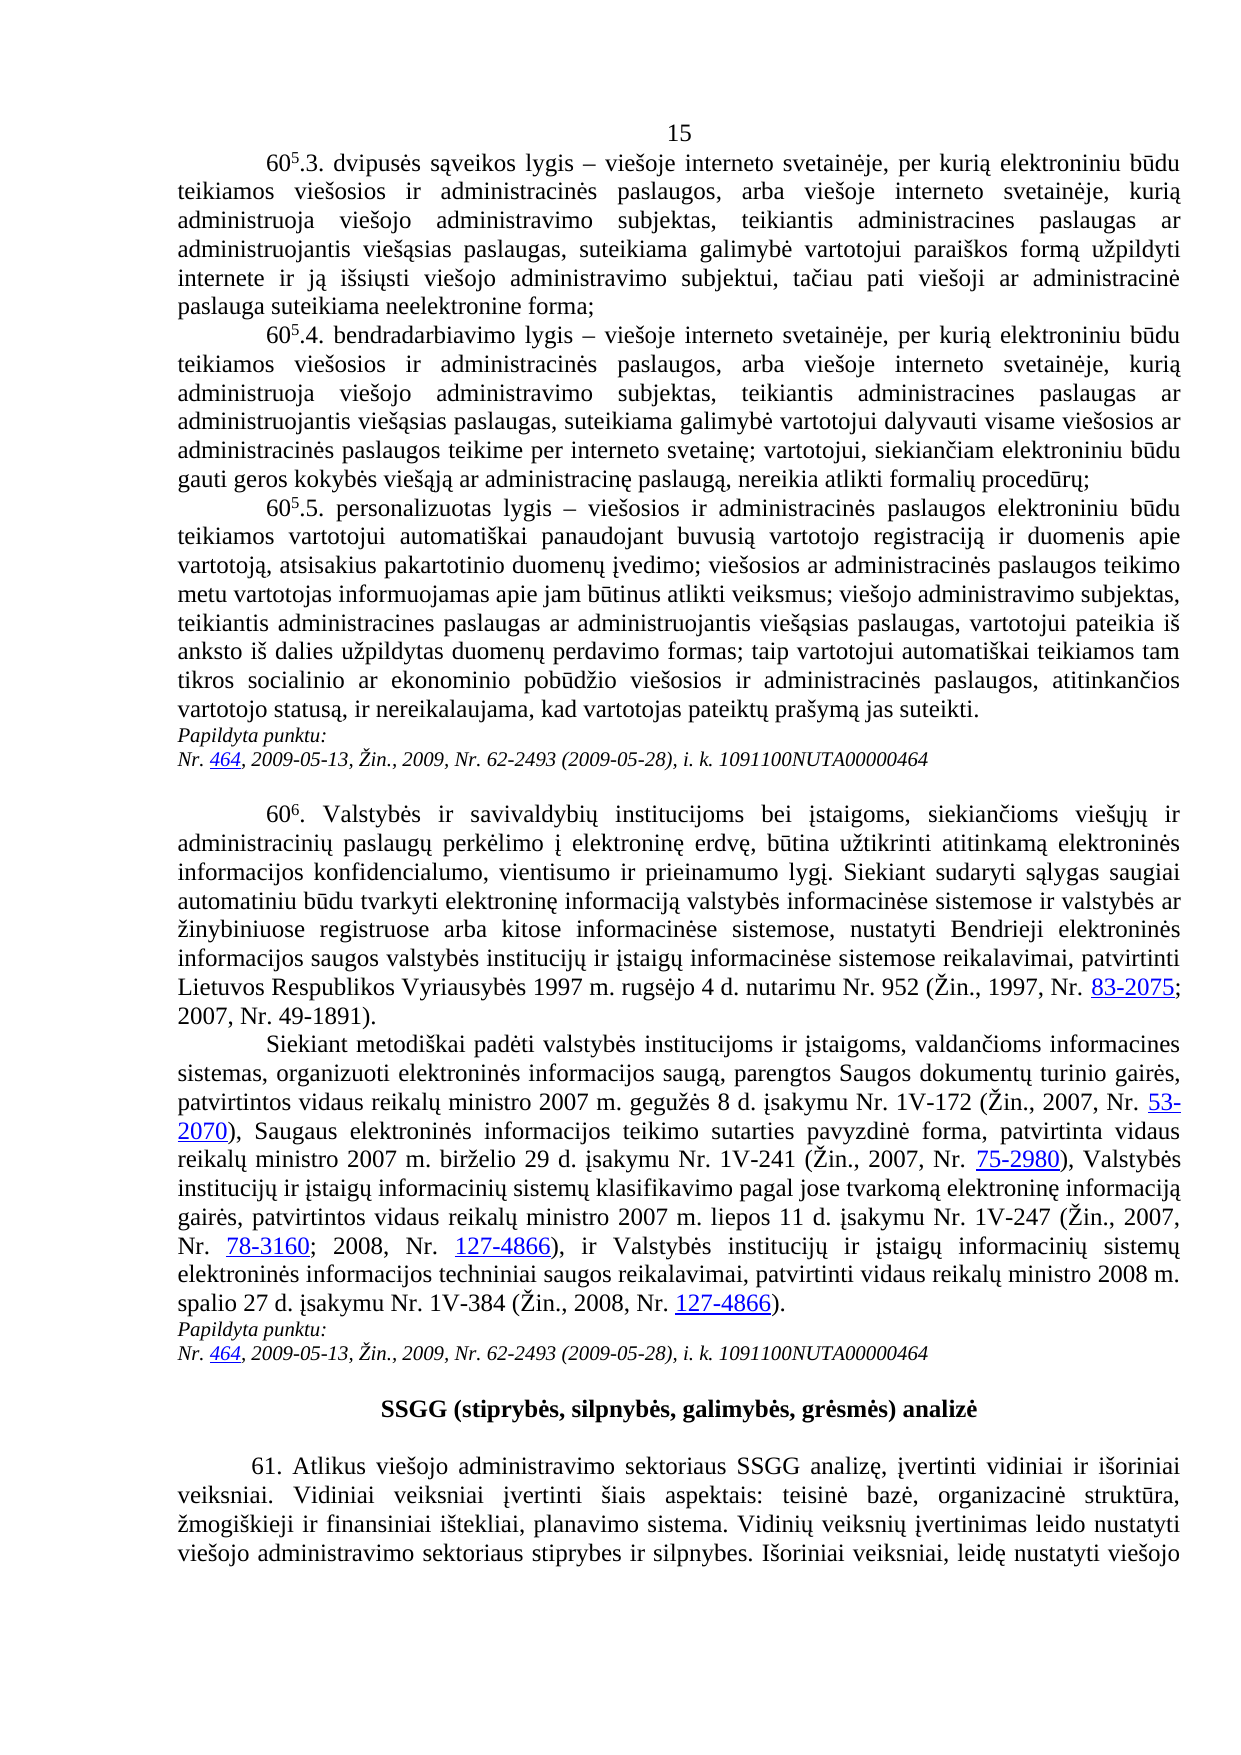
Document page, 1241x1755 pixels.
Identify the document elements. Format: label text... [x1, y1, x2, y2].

text Nr. 464, 2009-05-13, Žin., 2009, Nr. 62-2493 (2009-05-28), i. k. 1091100NUTA00000464 [177, 747, 1181, 771]
text 605.5. personalizuotas lygis – viešosios ir administracinės paslaugos elektroniniu būdu teikiamos vartotojui automatiškai panaudojant buvusią vartotojo registraciją ir duomenis apie vartotoją, atsisakius pakartotinio duomenų įvedimo; viešosios ar administracinės paslaugos teikimo metu vartotojas informuojamas apie jam būtinus atlikti veiksmus; viešojo administravimo subjektas, teikiantis administracines paslaugas ar administruojantis viešąsias paslaugas, vartotojui pateikia iš anksto iš dalies užpildytas duomenų perdavimo formas; taip vartotojui automatiškai teikiamos tam tikros socialinio ar ekonominio pobūdžio viešosios ir administracinės paslaugos, atitinkančios vartotojo statusą, ir nereikalaujama, kad vartotojas pateiktų prašymą jas suteikti. [177, 493, 1181, 723]
text Siekiant metodiškai padėti valstybės institucijoms ir įstaigoms, valdančioms informacines sistemas, organizuoti elektroninės informacijos saugą, parengtos Saugos dokumentų turinio gairės, patvirtintos vidaus reikalų ministro 2007 m. gegužės 8 d. įsakymu Nr. 1V-172 (Žin., 2007, Nr. 53-2070), Saugaus elektroninės informacijos teikimo sutarties pavyzdinė forma, patvirtinta vidaus reikalų ministro 2007 m. birželio 29 d. įsakymu Nr. 1V-241 (Žin., 2007, Nr. 75-2980), Valstybės institucijų ir įstaigų informacinių sistemų klasifikavimo pagal jose tvarkomą elektroninę informaciją gairės, patvirtintos vidaus reikalų ministro 2007 m. liepos 11 d. įsakymu Nr. 1V-247 (Žin., 2007, Nr. 78-3160; 2008, Nr. 127-4866), ir Valstybės institucijų ir įstaigų informacinių sistemų elektroninės informacijos techniniai saugos reikalavimai, patvirtinti vidaus reikalų ministro 2008 m. spalio 27 d. įsakymu Nr. 1V-384 (Žin., 2008, Nr. 127-4866). [177, 1029, 1181, 1317]
text Papildyta punktu: [177, 723, 1181, 747]
text Nr. 464, 2009-05-13, Žin., 2009, Nr. 62-2493 (2009-05-28), i. k. 1091100NUTA00000464 [177, 1341, 1181, 1365]
text 605.4. bendradarbiavimo lygis – viešoje interneto svetainėje, per kurią elektroniniu būdu teikiamos viešosios ir administracinės paslaugos, arba viešoje interneto svetainėje, kurią administruoja viešojo administravimo subjektas, teikiantis administracines paslaugas ar administruojantis viešąsias paslaugas, suteikiama galimybė vartotojui dalyvauti visame viešosios ar administracinės paslaugos teikime per interneto svetainę; vartotojui, siekiančiam elektroniniu būdu gauti geros kokybės viešąją ar administracinę paslaugą, nereikia atlikti formalių procedūrų; [177, 320, 1181, 493]
text SSGG (stiprybės, silpnybės, galimybės, grėsmės) analizė [177, 1394, 1181, 1423]
text 605.3. dvipusės sąveikos lygis – viešoje interneto svetainėje, per kurią elektroniniu būdu teikiamos viešosios ir administracinės paslaugos, arba viešoje interneto svetainėje, kurią administruoja viešojo administravimo subjektas, teikiantis administracines paslaugas ar administruojantis viešąsias paslaugas, suteikiama galimybė vartotojui paraiškos formą užpildyti internete ir ją išsiųsti viešojo administravimo subjektui, tačiau pati viešoji ar administracinė paslauga suteikiama neelektronine forma; [177, 148, 1181, 320]
text Papildyta punktu: [177, 1317, 1181, 1341]
text 606. Valstybės ir savivaldybių institucijoms bei įstaigoms, siekiančioms viešųjų ir administracinių paslaugų perkėlimo į elektroninę erdvę, būtina užtikrinti atitinkamą elektroninės informacijos konfidencialumo, vientisumo ir prieinamumo lygį. Siekiant sudaryti sąlygas saugiai automatiniu būdu tvarkyti elektroninę informaciją valstybės informacinėse sistemose ir valstybės ar žinybiniuose registruose arba kitose informacinėse sistemose, nustatyti Bendrieji elektroninės informacijos saugos valstybės institucijų ir įstaigų informacinėse sistemose reikalavimai, patvirtinti Lietuvos Respublikos Vyriausybės 1997 m. rugsėjo 4 d. nutarimu Nr. 952 (Žin., 1997, Nr. 83-2075; 2007, Nr. 49-1891). [177, 799, 1181, 1029]
text 61. Atlikus viešojo administravimo sektoriaus SSGG analizę, įvertinti vidiniai ir išoriniai veiksniai. Vidiniai veiksniai įvertinti šiais aspektais: teisinė bazė, organizacinė struktūra, žmogiškieji ir finansiniai ištekliai, planavimo sistema. Vidinių veiksnių įvertinimas leido nustatyti viešojo administravimo sektoriaus stiprybes ir silpnybes. Išoriniai veiksniai, leidę nustatyti viešojo [177, 1451, 1181, 1566]
